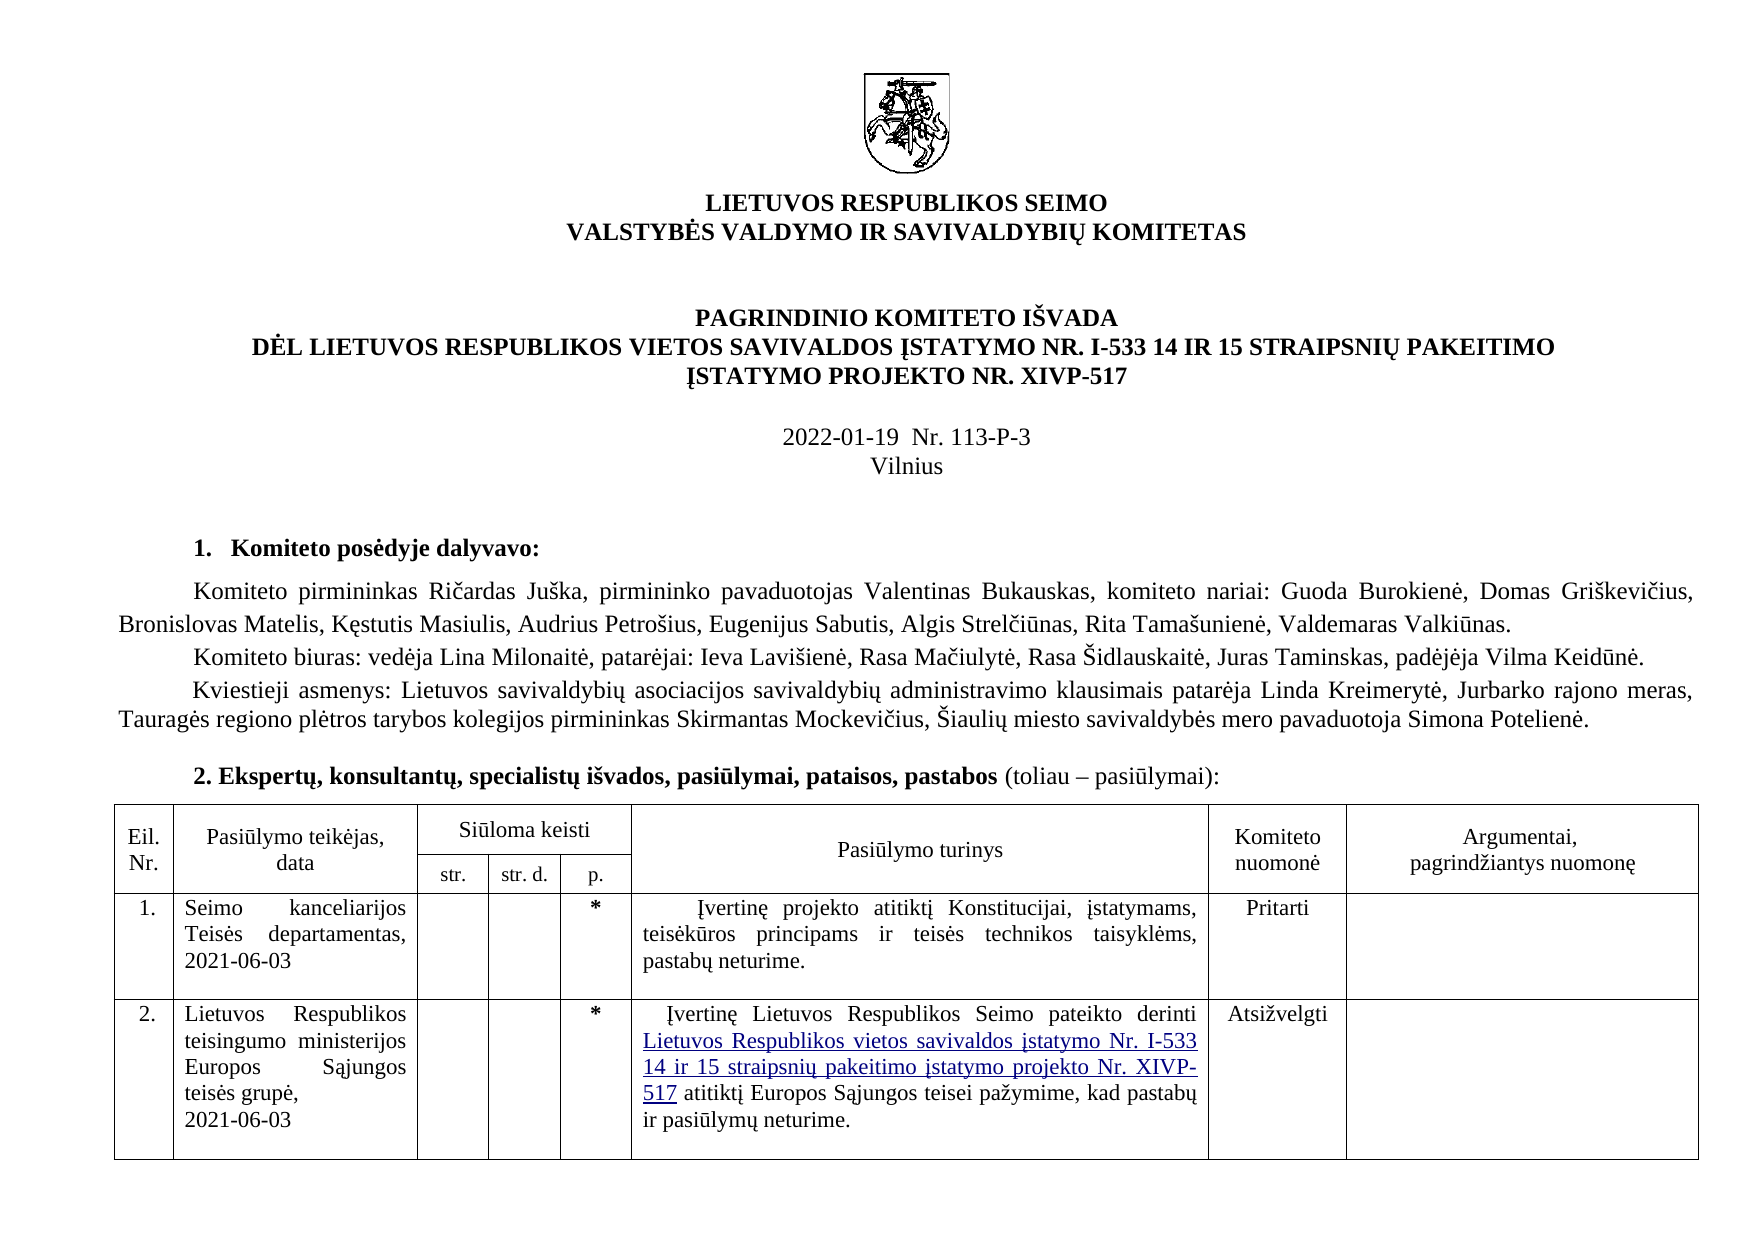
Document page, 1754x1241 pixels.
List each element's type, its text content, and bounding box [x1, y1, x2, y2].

table_cell Atsižvelgti [1209, 1000, 1346, 1158]
table_cell [489, 894, 560, 999]
table_cell Įvertinę projekto atitiktį Konstitucijai, įstatymams, teisėkūros principams ir teisės technikos taisyklėms, pastabų neturime. [632, 894, 1208, 999]
subtitle PAGRINDINIO KOMITETO IŠVADA [118, 303, 1695, 332]
table_cell [1347, 894, 1698, 999]
table_cell * [561, 894, 631, 999]
table_header Pasiūlymo teikėjas, data [174, 805, 417, 893]
list Komiteto posėdyje dalyvavo: [193, 533, 1695, 561]
table_cell [115, 894, 173, 999]
table_header Argumentai, pagrindžiantys nuomonę [1347, 805, 1698, 893]
table_header Eil. Nr. [115, 805, 173, 893]
text Kviestieji asmenys: Lietuvos savivaldybių asociacijos savivaldybių administravimo klausimais patarėja Linda Kreimerytė, Jurbarko rajono meras, Tauragės regiono plėtros tarybos kolegijos pirmininkas Skirmantas Mockevičius, Šiaulių miesto savivaldybės mero pavaduotoja Simona Potelienė. [118, 675, 1695, 732]
text LIETUVOS RESPUBLIKOS SEIMO [118, 188, 1695, 217]
table_cell [489, 1000, 560, 1158]
table_cell * [561, 1000, 631, 1158]
table_cell Lietuvos Respublikos teisingumo ministerijos Europos Sąjungos teisės grupė, 2021-06-03 [174, 1000, 417, 1158]
subtitle Komiteto pirmininkas Ričardas Juška, pirmininko pavaduotojas Valentinas Bukauskas, komiteto nariai: Guoda Burokienė, Domas Griškevičius, Bronislovas Matelis, Kęstutis Masiulis, Audrius Petrošius, Eugenijus Sabutis, Algis Strelčiūnas, Rita Tamašunienė, Valdemaras Valkiūnas. [118, 576, 1695, 638]
text Komiteto biuras: vedėja Lina Milonaitė, patarėjai: Ieva Lavišienė, Rasa Mačiulytė, Rasa Šidlauskaitė, Juras Taminskas, padėjėja Vilma Keidūnė. [118, 642, 1695, 671]
table_cell [418, 1000, 488, 1158]
table_cell str. [418, 855, 488, 893]
table_header Siūloma keisti [418, 805, 631, 853]
table_header Komiteto nuomonė [1209, 805, 1346, 893]
text Valstybės valdymo ir savivaldybių komitetas [118, 217, 1695, 246]
table_cell Įvertinę Lietuvos Respublikos Seimo pateikto derinti Lietuvos Respublikos vietos savivaldos įstatymo Nr. I-533 14 ir 15 straipsnių pakeitimo įstatymo projekto Nr. XIVP-517 atitiktį Europos Sąjungos teisei pažymime, kad pastabų ir pasiūlymų neturime. [632, 1000, 1208, 1158]
text DĖL LIETUVOS RESPUBLIKOS VIETOS SAVIVALDOS ĮSTATYMO NR. I-533 14 IR 15 straipsniŲ pakeitimo [118, 332, 1695, 361]
table_cell [418, 894, 488, 999]
table_cell Pritarti [1209, 894, 1346, 999]
table_cell str. d. [489, 855, 560, 893]
table_cell [1347, 1000, 1698, 1158]
table_cell [115, 1000, 173, 1158]
subtitle 2. Ekspertų, konsultantų, specialistų išvados, pasiūlymai, pataisos, pastabos (toliau – pasiūlymai): [118, 761, 1695, 790]
text Vilnius [118, 451, 1695, 480]
text ĮSTATYMo PROJEKTO NR. XIVP-517 [118, 361, 1695, 389]
table_cell p. [561, 855, 631, 893]
table_cell Seimo kanceliarijos Teisės departamentas, 2021-06-03 [174, 894, 417, 999]
text 2022-01-19 Nr. 113-P-3 [118, 422, 1695, 451]
table_header Pasiūlymo turinys [632, 805, 1208, 893]
